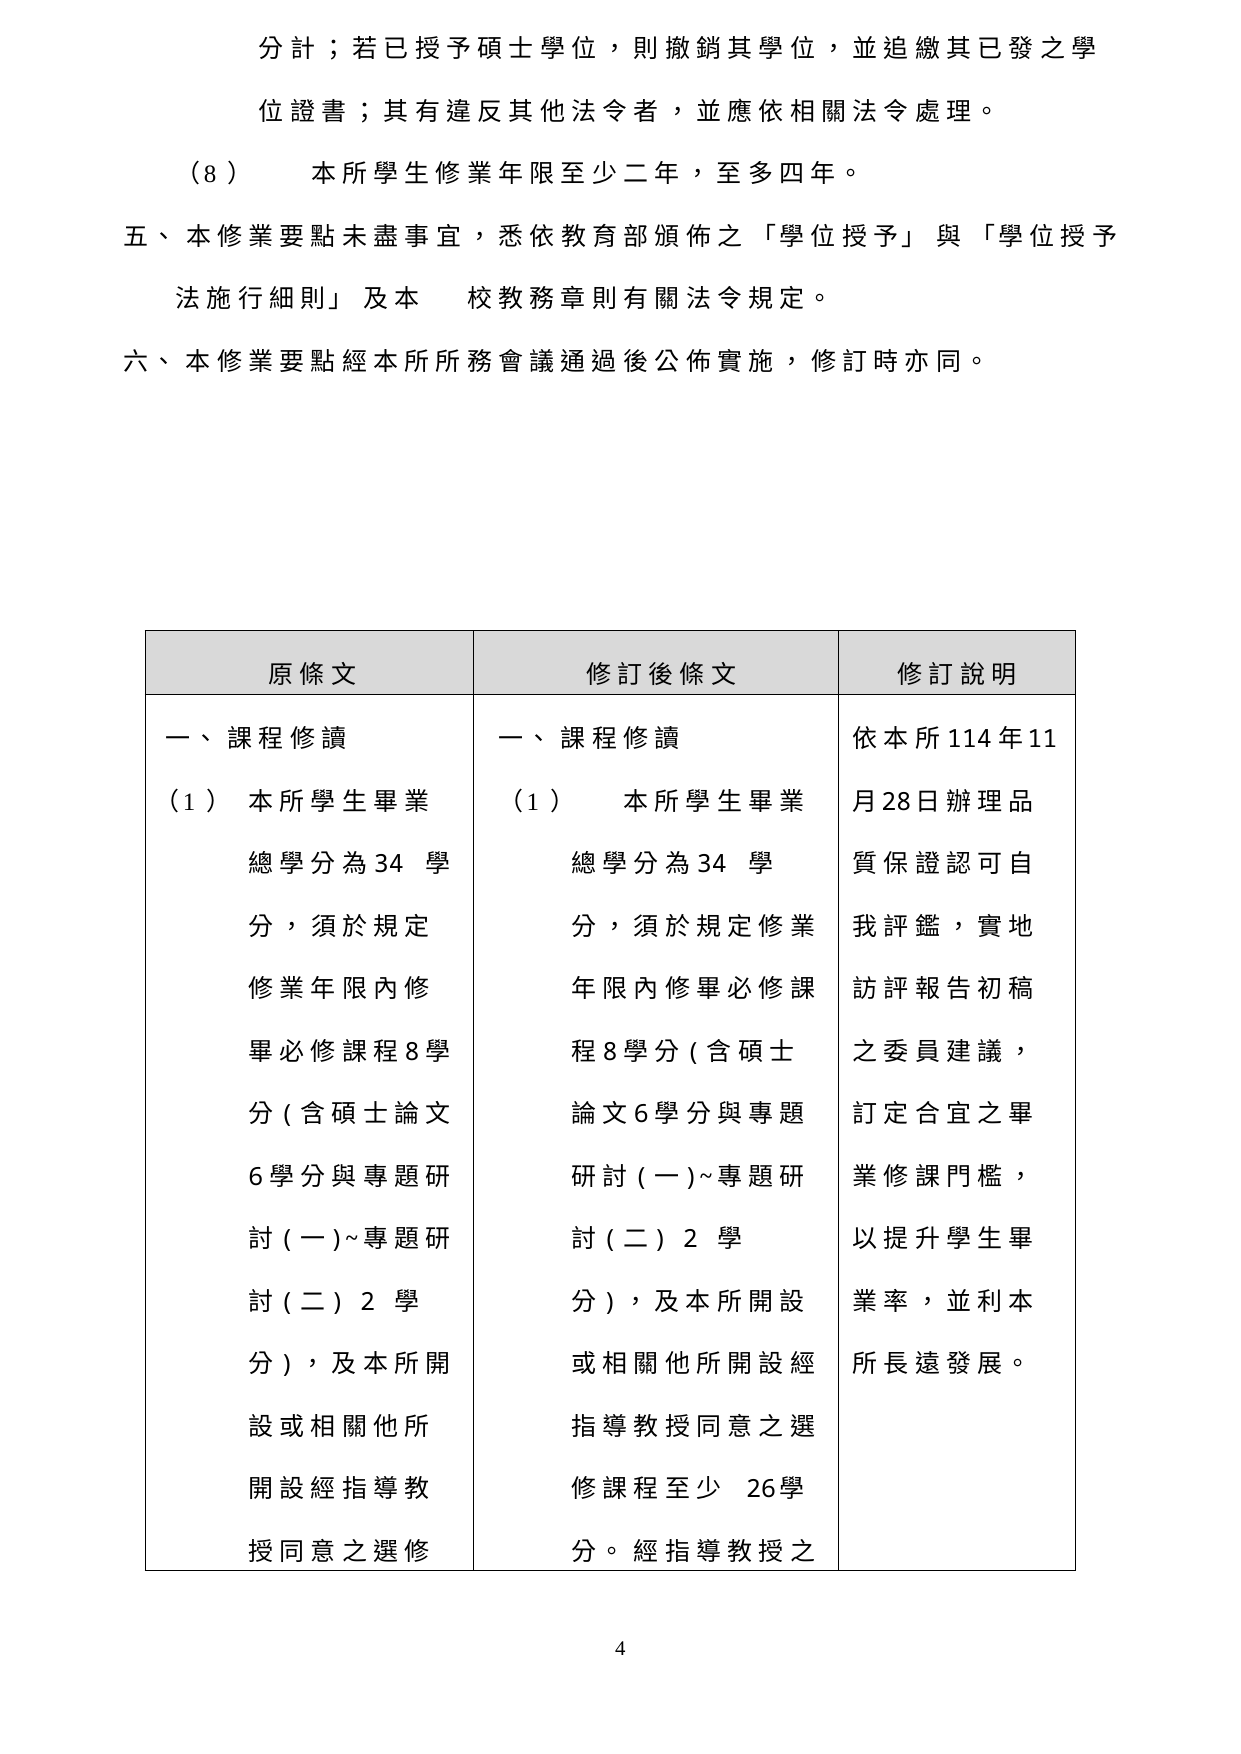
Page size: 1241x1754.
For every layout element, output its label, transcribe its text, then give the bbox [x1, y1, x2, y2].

table_cell 依本所114年11月28日辦理品質保證認可自我評鑑，實地訪評報告初稿之委員建議，訂定合宜之畢業修課門檻，以提升學生畢業率，並利本所長遠發展。 [839, 695, 1075, 1570]
table_header 修訂後條文 [474, 631, 838, 694]
list 分計；若已授予碩士學位，則撤銷其學位，並追繳其已發之學位證書；其有違反其他法令者，並應依相關法令處理。 [164, 5, 1120, 130]
text 六、本修業要點經本所所務會議通過後公佈實施，修訂時亦同。 [120, 318, 1120, 380]
list 本所學生修業年限至少二年，至多四年。 [164, 130, 1120, 193]
table_header 修訂說明 [839, 631, 1075, 694]
table_cell 一、課程修讀 本所學生畢業總學分為34 學分，須於規定修業年限內修畢必修課程8學分(含碩士論文6學分與專題研討(一)~專題研討(二) 2 學分)，及本所開設或相關他所開設經指導教授同意之選修課程至少 26學分。經指導教授之 [474, 695, 838, 1570]
text 五、本修業要點未盡事宜，悉依教育部頒佈之「學位授予」與「學位授予法施行細則」及本 校教務章則有關法令規定。 [120, 193, 1120, 318]
table_cell 一、課程修讀 本所學生畢業總學分為34 學分，須於規定修業年限內修畢必修課程8學分(含碩士論文6學分與專題研討(一)~專題研討(二) 2 學分)，及本所開設或相關他所開設經指導教授同意之選修課程至少 26學分。經指導教授之同意得跨校(依所務會議決定學校)、跨所、跨組修課，但以二門課為限。 「晶體繞射學」及「材料機械性能」為本所研究生必須修習之科目，且其中一門須及格，另一門不得零分。 非材料本科系畢業者，「高等材料科學」及「物理冶金」為必須修習之科目，且皆須及格。 上述必須修習之科目，須於本所修過2次未及格，方可修暑修課。 「全民國防教育軍事訓練課程」不納入本所畢業學分。 第一學年結束前，須透過教育部台灣學術倫理教育資源中心修習通過「學術倫理教育」課程，不計入本所畢業學分數。 本所學生每學期修讀課程，須經指導教授或所長同意後確定之。 本所抵免學分要點： 修學士學位期間先修本所課程成績七十分以上，且此課程不計入大學部畢業學分數規定者，得以直接抵免課程至多六學分。如先修非本所課程成績七十分以上，此課程不計入大學部畢業學分數規定，且課程名稱相同或相近者，則須經任課教師審查同意後方可抵免。 [146, 695, 473, 1570]
table_header 原條文 [146, 631, 473, 694]
